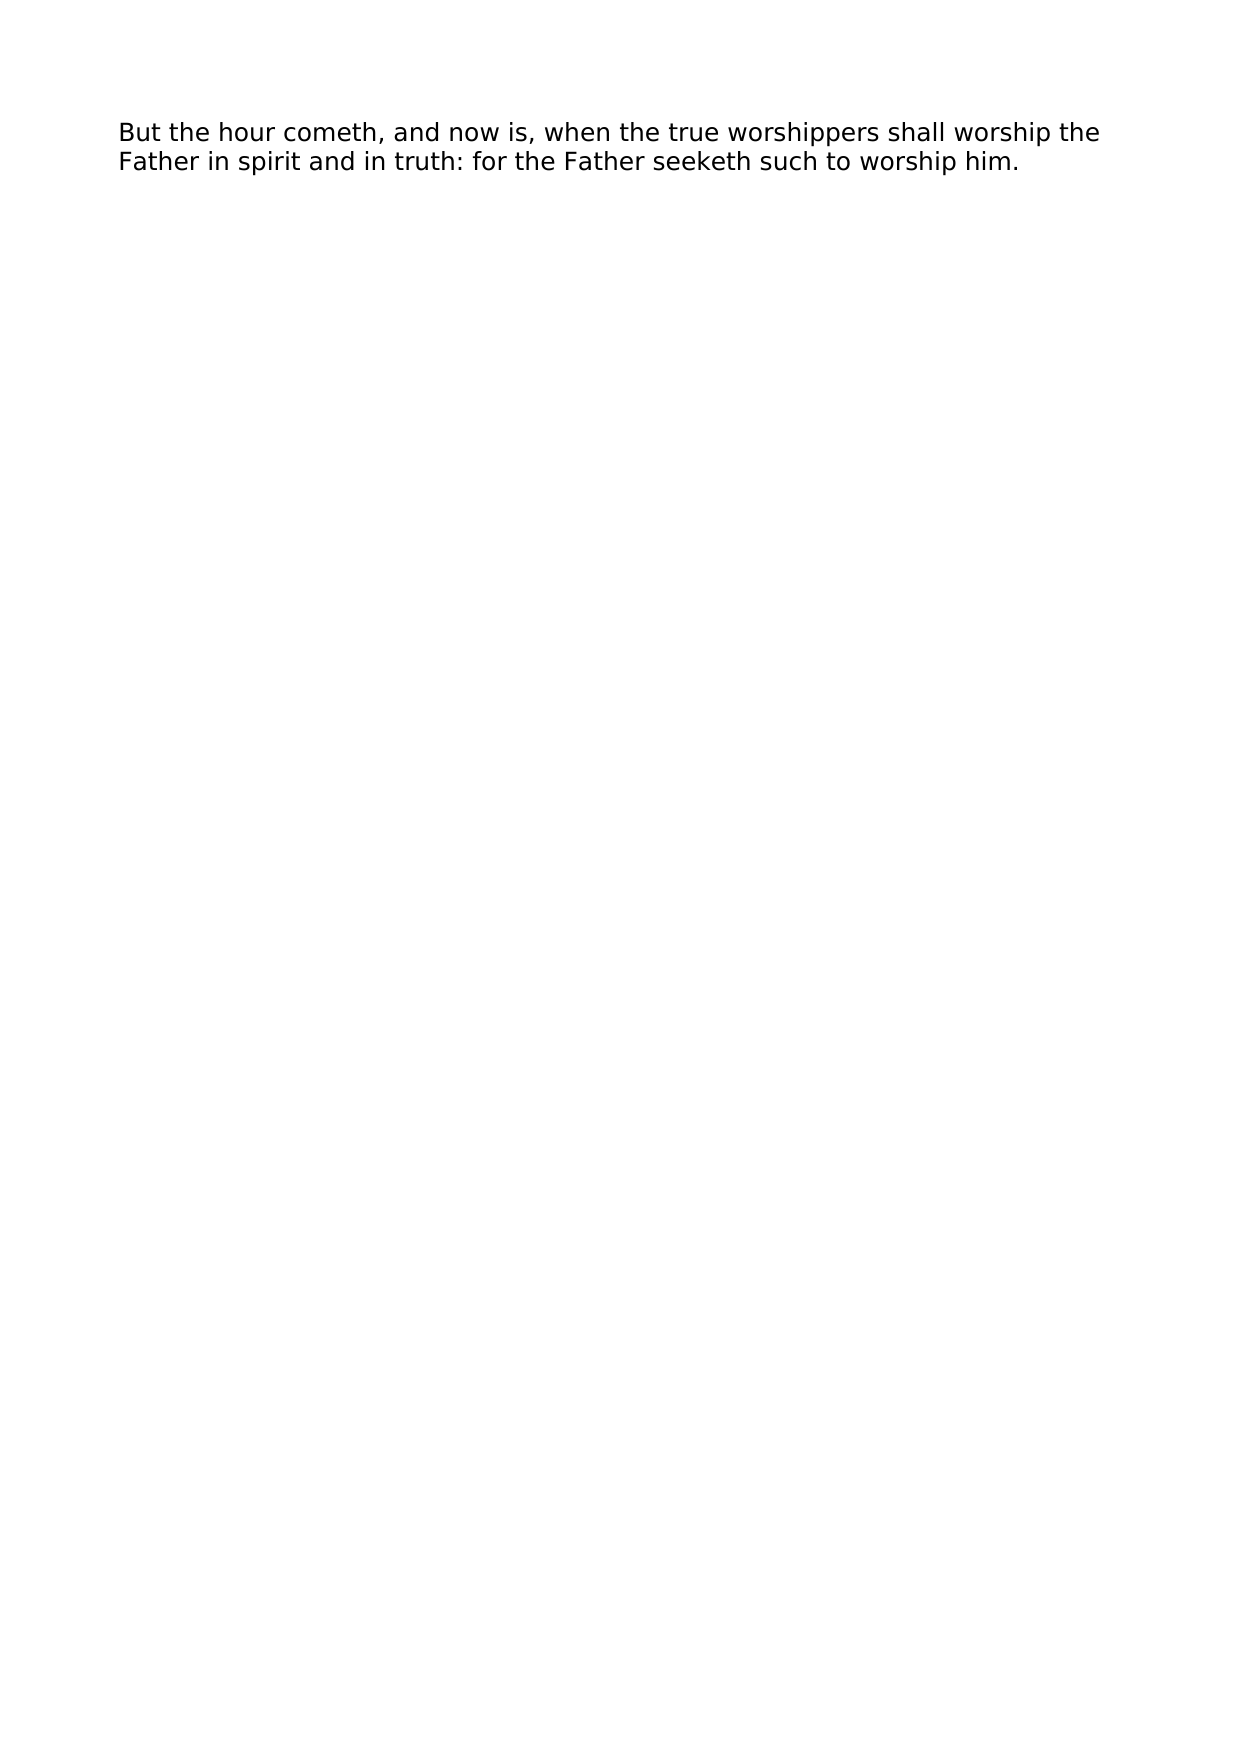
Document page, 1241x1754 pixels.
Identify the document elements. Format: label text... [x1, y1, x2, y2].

text But the hour cometh, and now is, when the true worshippers shall worship the Father in spirit and in truth: for the Father seeketh such to worship him. [118, 118, 1122, 176]
